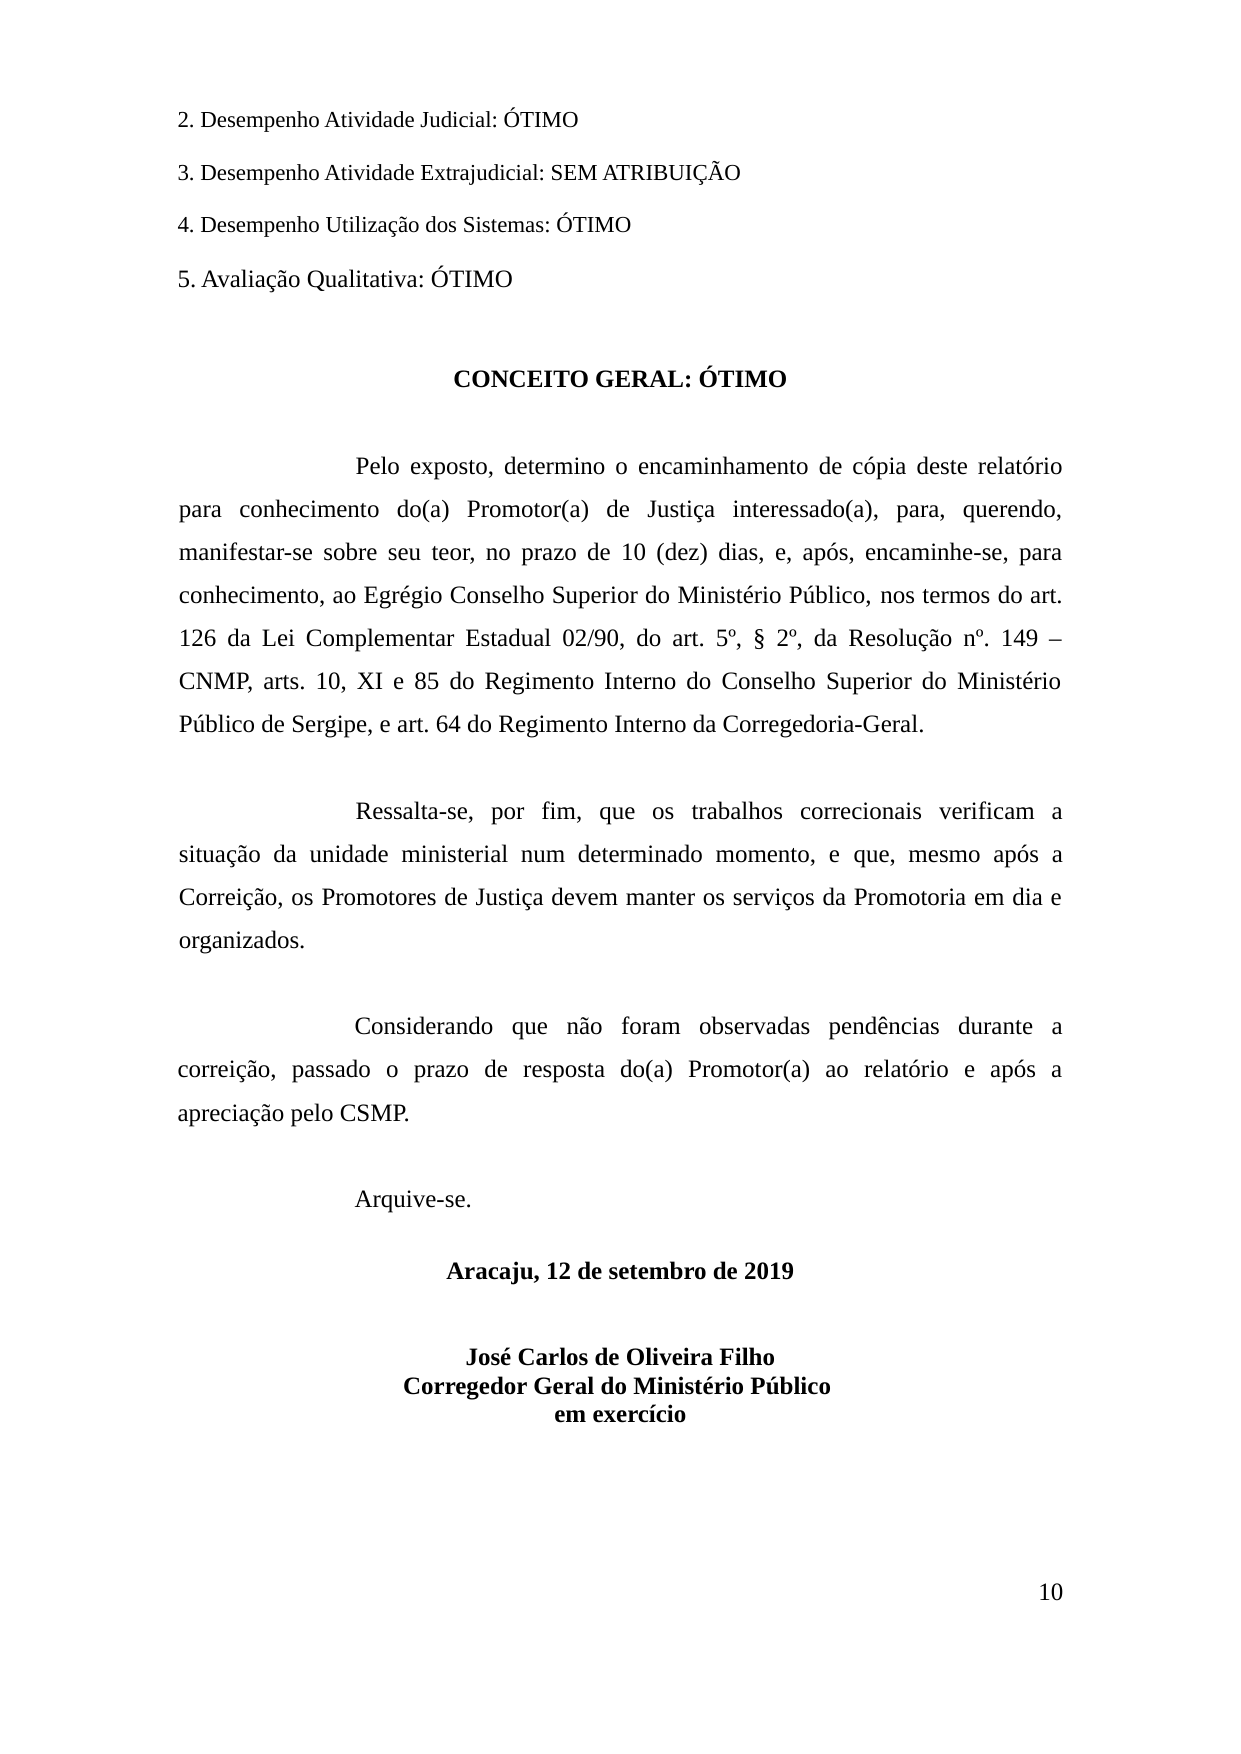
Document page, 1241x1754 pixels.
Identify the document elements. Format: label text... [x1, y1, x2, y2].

text em exercício [177, 1399, 1063, 1428]
text Pelo exposto, determino o encaminhamento de cópia deste relatório para conhecimento do(a) Promotor(a) de Justiça interessado(a), para, querendo, manifestar-se sobre seu teor, no prazo de 10 (dez) dias, e, após, encaminhe-se, para conhecimento, ao Egrégio Conselho Superior do Ministério Público, nos termos do art. 126 da Lei Complementar Estadual 02/90, do art. 5º, § 2º, da Resolução nº. 149 – CNMP, arts. 10, XI e 85 do Regimento Interno do Conselho Superior do Ministério Público de Sergipe, e art. 64 do Regimento Interno da Corregedoria-Geral. [179, 451, 1063, 738]
text 3. Desempenho Atividade Extrajudicial: SEM ATRIBUIÇÃO [177, 158, 1063, 185]
text CONCEITO GERAL: ÓTIMO [177, 364, 1063, 393]
text 2. Desempenho Atividade Judicial: ÓTIMO [177, 106, 1063, 132]
text Corregedor Geral do Ministério Público [177, 1371, 1063, 1399]
text Arquive-se. [177, 1184, 1063, 1213]
text Ressalta-se, por fim, que os trabalhos correcionais verificam a situação da unidade ministerial num determinado momento, e que, mesmo após a Correição, os Promotores de Justiça devem manter os serviços da Promotoria em dia e organizados. [179, 796, 1063, 954]
text José Carlos de Oliveira Filho [177, 1342, 1063, 1371]
text Aracaju, 12 de setembro de 2019 [177, 1256, 1063, 1284]
text 5. Avaliação Qualitativa: ÓTIMO [177, 264, 1063, 293]
text Considerando que não foram observadas pendências durante a correição, passado o prazo de resposta do(a) Promotor(a) ao relatório e após a apreciação pelo CSMP. [177, 1011, 1063, 1126]
text 4. Desempenho Utilização dos Sistemas: ÓTIMO [177, 211, 1063, 238]
